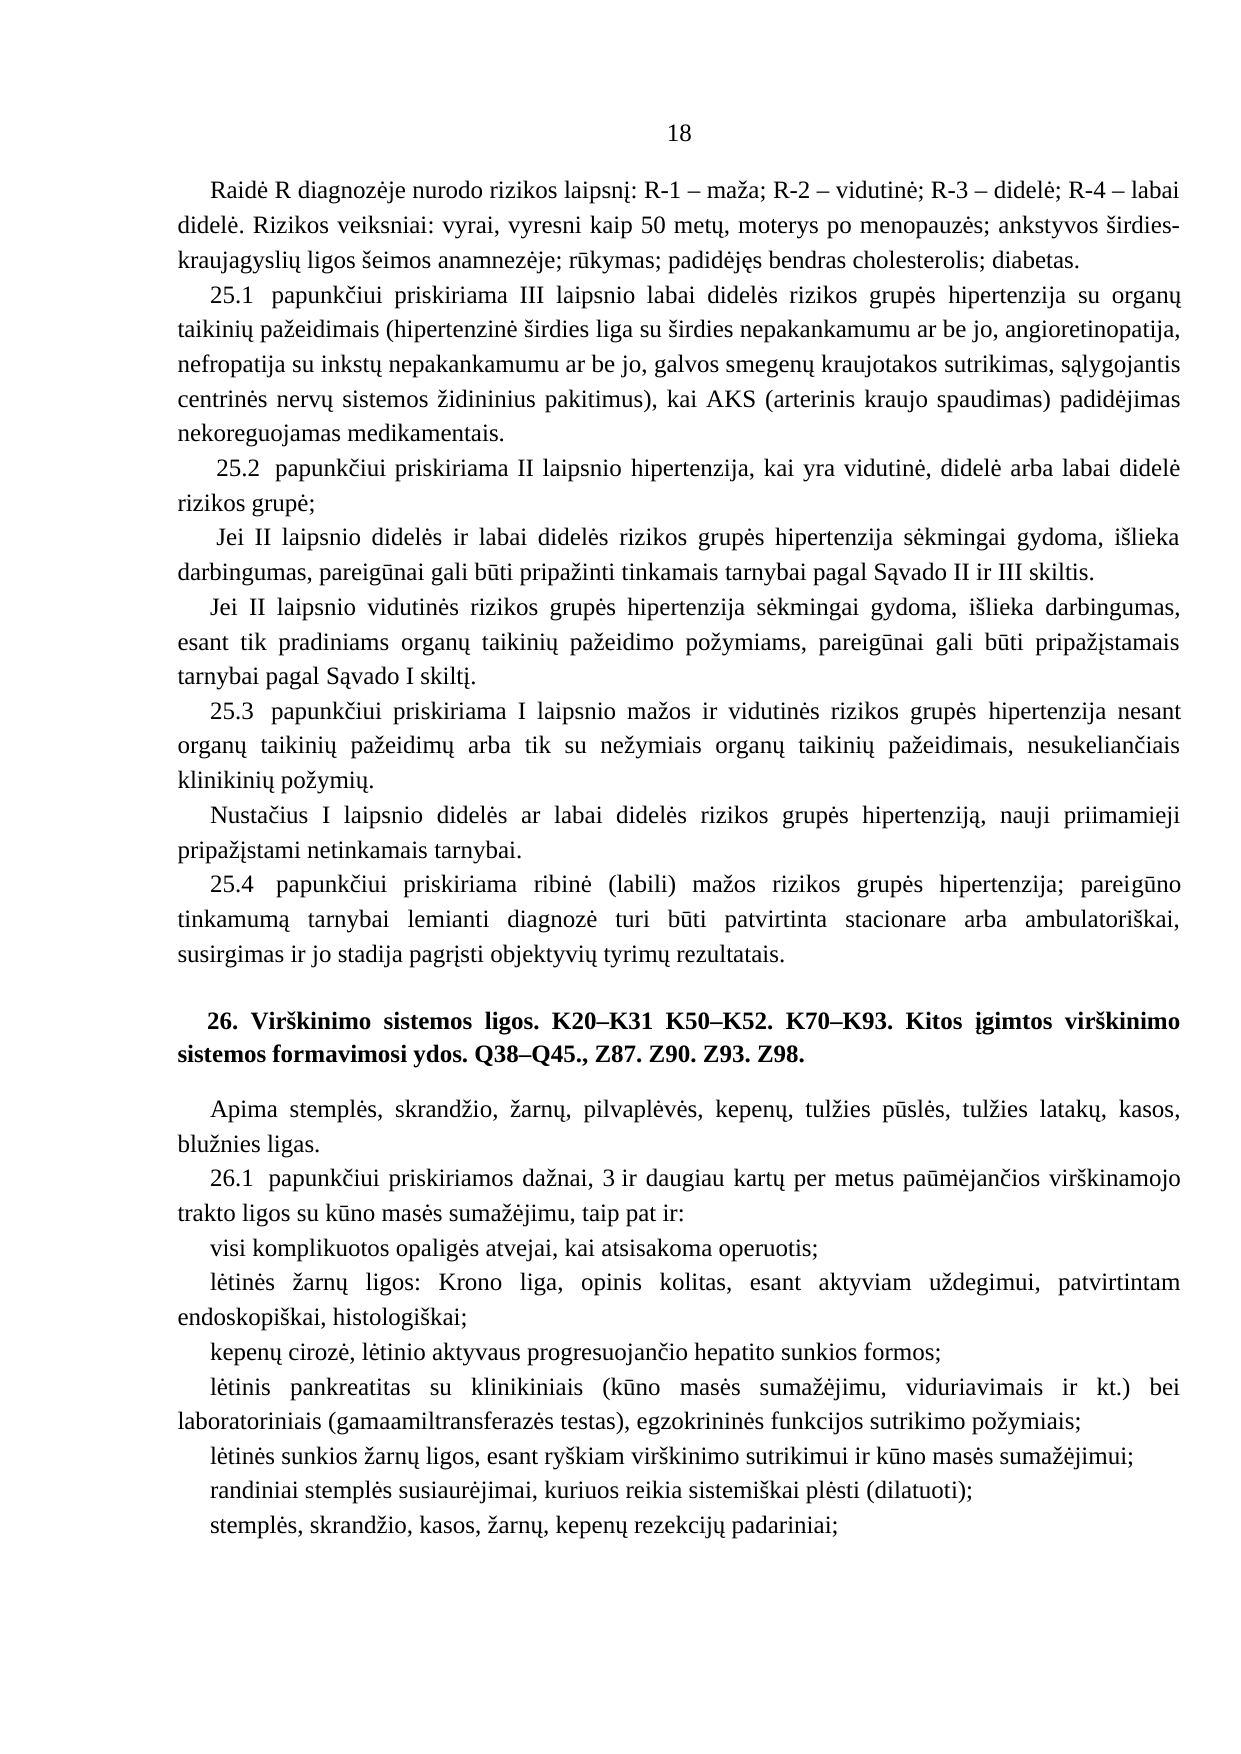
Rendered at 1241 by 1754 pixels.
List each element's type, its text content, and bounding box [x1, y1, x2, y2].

text stemplės, skrandžio, kasos, žarnų, kepenų rezekcijų padariniai; [177, 1510, 1181, 1539]
text Nustačius I laipsnio didelės ar labai didelės rizikos grupės hipertenziją, nauji priimamieji pripažįstami netinkamais tarnybai. [177, 800, 1181, 863]
text Apima stemplės, skrandžio, žarnų, pilvaplėvės, kepenų, tulžies pūslės, tulžies latakų, kasos, blužnies ligas. [177, 1094, 1181, 1157]
text 25.2 papunkčiui priskiriama II laipsnio hipertenzija, kai yra vidutinė, didelė arba labai didelė rizikos grupė; [177, 453, 1181, 517]
text 25.1 papunkčiui priskiriama III laipsnio labai didelės rizikos grupės hipertenzija su organų taikinių pažeidimais (hipertenzinė širdies liga su širdies nepakankamumu ar be jo, angioretinopatija, nefropatija su inkstų nepakankamumu ar be jo, galvos smegenų kraujotakos sutrikimas, sąlygojantis centrinės nervų sistemos židininius pakitimus), kai AKS (arterinis kraujo spaudimas) padidėjimas nekoreguojamas medikamentais. [177, 280, 1181, 447]
text Jei II laipsnio vidutinės rizikos grupės hipertenzija sėkmingai gydoma, išlieka darbingumas, esant tik pradiniams organų taikinių pažeidimo požymiams, pareigūnai gali būti pripažįstamais tarnybai pagal Sąvado I skiltį. [177, 592, 1181, 690]
text lėtinis pankreatitas su klinikiniais (kūno masės sumažėjimu, viduriavimais ir kt.) bei laboratoriniais (gamaamiltransferazės testas), egzokrininės funkcijos sutrikimo požymiais; [177, 1372, 1181, 1435]
text 26. Virškinimo sistemos ligos. K20–K31 K50–K52. K70–K93. Kitos įgimtos virškinimo sistemos formavimosi ydos. Q38–Q45., Z87. Z90. Z93. Z98. [177, 1006, 1181, 1068]
text 25.4 papunkčiui priskiriama ribinė (labili) mažos rizikos grupės hipertenzija; pareigūno tinkamumą tarnybai lemianti diagnozė turi būti patvirtinta stacionare arba ambulatoriškai, susirgimas ir jo stadija pagrįsti objektyvių tyrimų rezultatais. [177, 869, 1181, 967]
text Raidė R diagnozėje nurodo rizikos laipsnį: R-1 – maža; R-2 – vidutinė; R-3 – didelė; R-4 – labai didelė. Rizikos veiksniai: vyrai, vyresni kaip 50 metų, moterys po menopauzės; ankstyvos širdies-kraujagyslių ligos šeimos anamnezėje; rūkymas; padidėjęs bendras cholesterolis; diabetas. [177, 176, 1181, 274]
text lėtinės žarnų ligos: Krono liga, opinis kolitas, esant aktyviam uždegimui, patvirtintam endoskopiškai, histologiškai; [177, 1267, 1181, 1331]
text Jei II laipsnio didelės ir labai didelės rizikos grupės hipertenzija sėkmingai gydoma, išlieka darbingumas, pareigūnai gali būti pripažinti tinkamais tarnybai pagal Sąvado II ir III skiltis. [177, 522, 1181, 586]
text 26.1 papunkčiui priskiriamos dažnai, 3 ir daugiau kartų per metus paūmėjančios virškinamojo trakto ligos su kūno masės sumažėjimu, taip pat ir: [177, 1163, 1181, 1227]
text randiniai stemplės susiaurėjimai, kuriuos reikia sistemiškai plėsti (dilatuoti); [177, 1476, 1181, 1504]
text visi komplikuotos opaligės atvejai, kai atsisakoma operuotis; [177, 1233, 1181, 1262]
text 25.3 papunkčiui priskiriama I laipsnio mažos ir vidutinės rizikos grupės hipertenzija nesant organų taikinių pažeidimų arba tik su nežymiais organų taikinių pažeidimais, nesukeliančiais klinikinių požymių. [177, 696, 1181, 794]
text kepenų cirozė, lėtinio aktyvaus progresuojančio hepatito sunkios formos; [177, 1337, 1181, 1366]
text lėtinės sunkios žarnų ligos, esant ryškiam virškinimo sutrikimui ir kūno masės sumažėjimui; [177, 1441, 1181, 1470]
